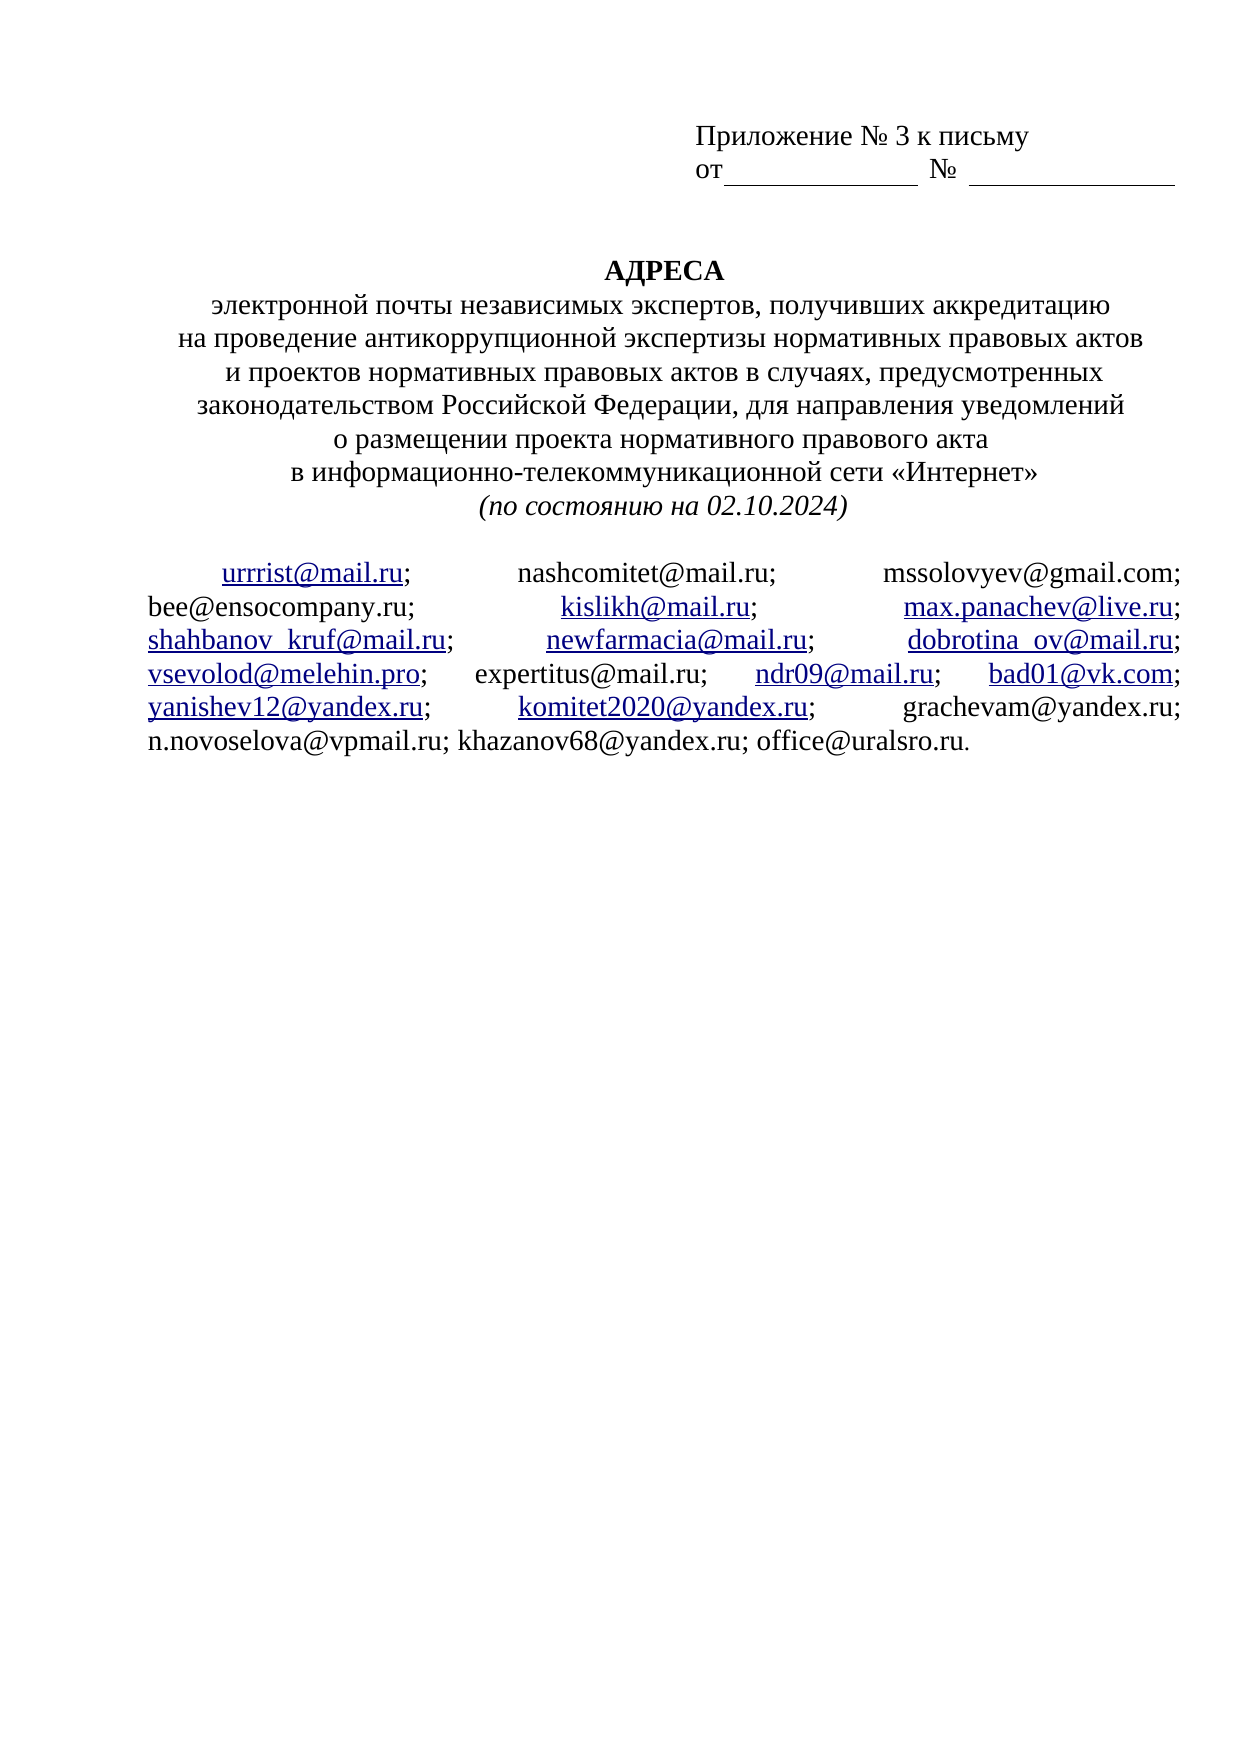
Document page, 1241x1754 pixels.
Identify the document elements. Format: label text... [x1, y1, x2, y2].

text urrrist@mail.ru; nashcomitet@mail.ru; mssolovyev@gmail.com; bee@ensocompany.ru; kislikh@mail.ru; max.panachev@live.ru; shahbanov_kruf@mail.ru; newfarmacia@mail.ru; dobrotina_ov@mail.ru; vsevolod@melehin.pro; expertitus@mail.ru; ndr09@mail.ru; bad01@vk.com; yanishev12@yandex.ru; komitet2020@yandex.ru; grachevam@yandex.ru; n.novoselova@vpmail.ru; khazanov68@yandex.ru; office@uralsro.ru. [148, 555, 1181, 756]
table_header Приложение № 3 к письму [694, 118, 1175, 152]
table_cell № [918, 152, 968, 185]
text электронной почты независимых экспертов, получивших аккредитацию на проведение антикоррупционной экспертизы нормативных правовых актов и проектов нормативных правовых актов в случаях, предусмотренных законодательством Российской Федерации, для направления уведомлений о размещении проекта нормативного правового акта в информационно-телекоммуникационной сети «Интернет» [148, 287, 1181, 488]
text АДРЕСА [148, 253, 1181, 287]
table_cell от [694, 152, 724, 185]
text (по состоянию на 02.10.2024) [148, 488, 1181, 522]
table_cell %REG_DATE [724, 152, 918, 185]
table_cell %REG_NUM% [969, 152, 1175, 185]
